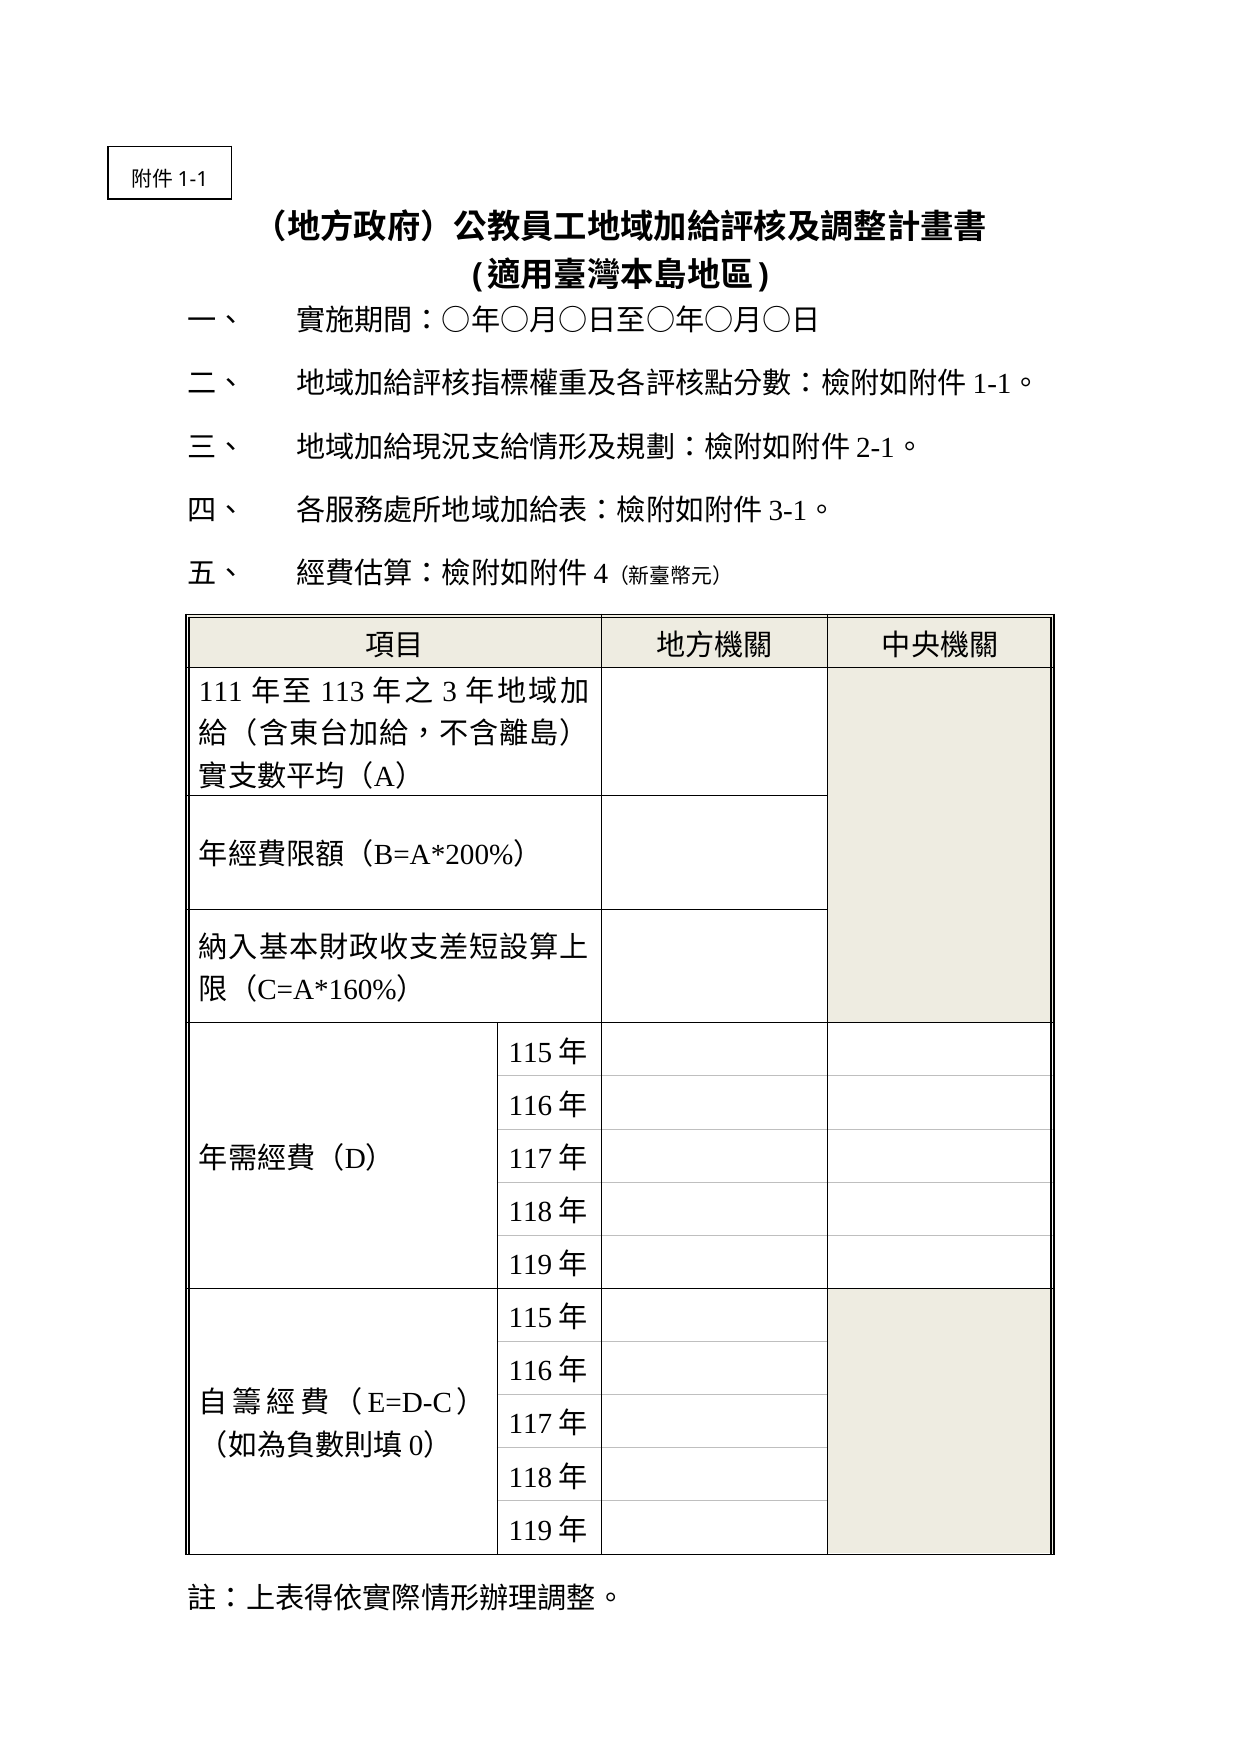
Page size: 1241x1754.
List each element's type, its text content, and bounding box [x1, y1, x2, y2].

table_cell 自籌經費（E=D-C）（如為負數則填0） [190, 1289, 497, 1553]
text (適用臺灣本島地區) [187, 248, 1053, 296]
table_cell 119年 [498, 1236, 601, 1288]
table_header 項目 [190, 618, 601, 667]
table_cell 111年至113年之3年地域加給（含東台加給，不含離島）實支數平均（A） [190, 668, 601, 794]
table_cell 118年 [498, 1448, 601, 1500]
table_cell 115年 [498, 1289, 601, 1341]
table_header 中央機關 [828, 618, 1050, 667]
table_cell [602, 1342, 827, 1394]
text （地方政府）公教員工地域加給評核及調整計畫書 [187, 200, 1053, 248]
table_cell [602, 910, 827, 1022]
table_cell 119年 [498, 1501, 601, 1553]
table_cell [602, 1023, 827, 1075]
table_cell [602, 1183, 827, 1235]
table_cell [828, 1236, 1050, 1288]
table_cell [828, 1130, 1050, 1182]
text [109, 147, 231, 198]
table_cell [602, 1395, 827, 1447]
table_cell 116年 [498, 1076, 601, 1128]
table_cell [828, 1183, 1050, 1235]
table_cell 115年 [498, 1023, 601, 1075]
table_cell 118年 [498, 1183, 601, 1235]
table_header 地方機關 [602, 618, 827, 667]
list 實施期間：○年○月○日至○年○月○日 [187, 296, 1053, 339]
table_cell 117年 [498, 1130, 601, 1182]
text 附件1-1 [124, 154, 216, 190]
table_cell [602, 1130, 827, 1182]
table_cell 年經費限額（B=A*200%） [190, 796, 601, 908]
table_cell [602, 796, 827, 908]
table_cell 117年 [498, 1395, 601, 1447]
list 各服務處所地域加給表：檢附如附件3-1。 [187, 487, 1053, 529]
table_cell [602, 668, 827, 794]
table_cell [828, 1023, 1050, 1075]
list 地域加給現況支給情形及規劃：檢附如附件2-1。 [187, 423, 1053, 466]
table_cell [602, 1501, 827, 1553]
table_cell 年需經費（D） [190, 1023, 497, 1288]
table_cell [602, 1448, 827, 1500]
list 經費估算：檢附如附件4（新臺幣元） [187, 550, 1053, 592]
text 註：上表得依實際情形辦理調整。 [187, 1555, 1053, 1617]
table_cell 納入基本財政收支差短設算上限（C=A*160%） [190, 910, 601, 1022]
table_cell 116年 [498, 1342, 601, 1394]
table_cell [828, 1076, 1050, 1128]
table_cell [602, 1236, 827, 1288]
table_cell [828, 668, 1050, 1022]
table_cell [602, 1076, 827, 1128]
list 地域加給評核指標權重及各評核點分數：檢附如附件1-1。 [187, 360, 1053, 402]
table_cell [828, 1289, 1050, 1553]
table_cell [602, 1289, 827, 1341]
